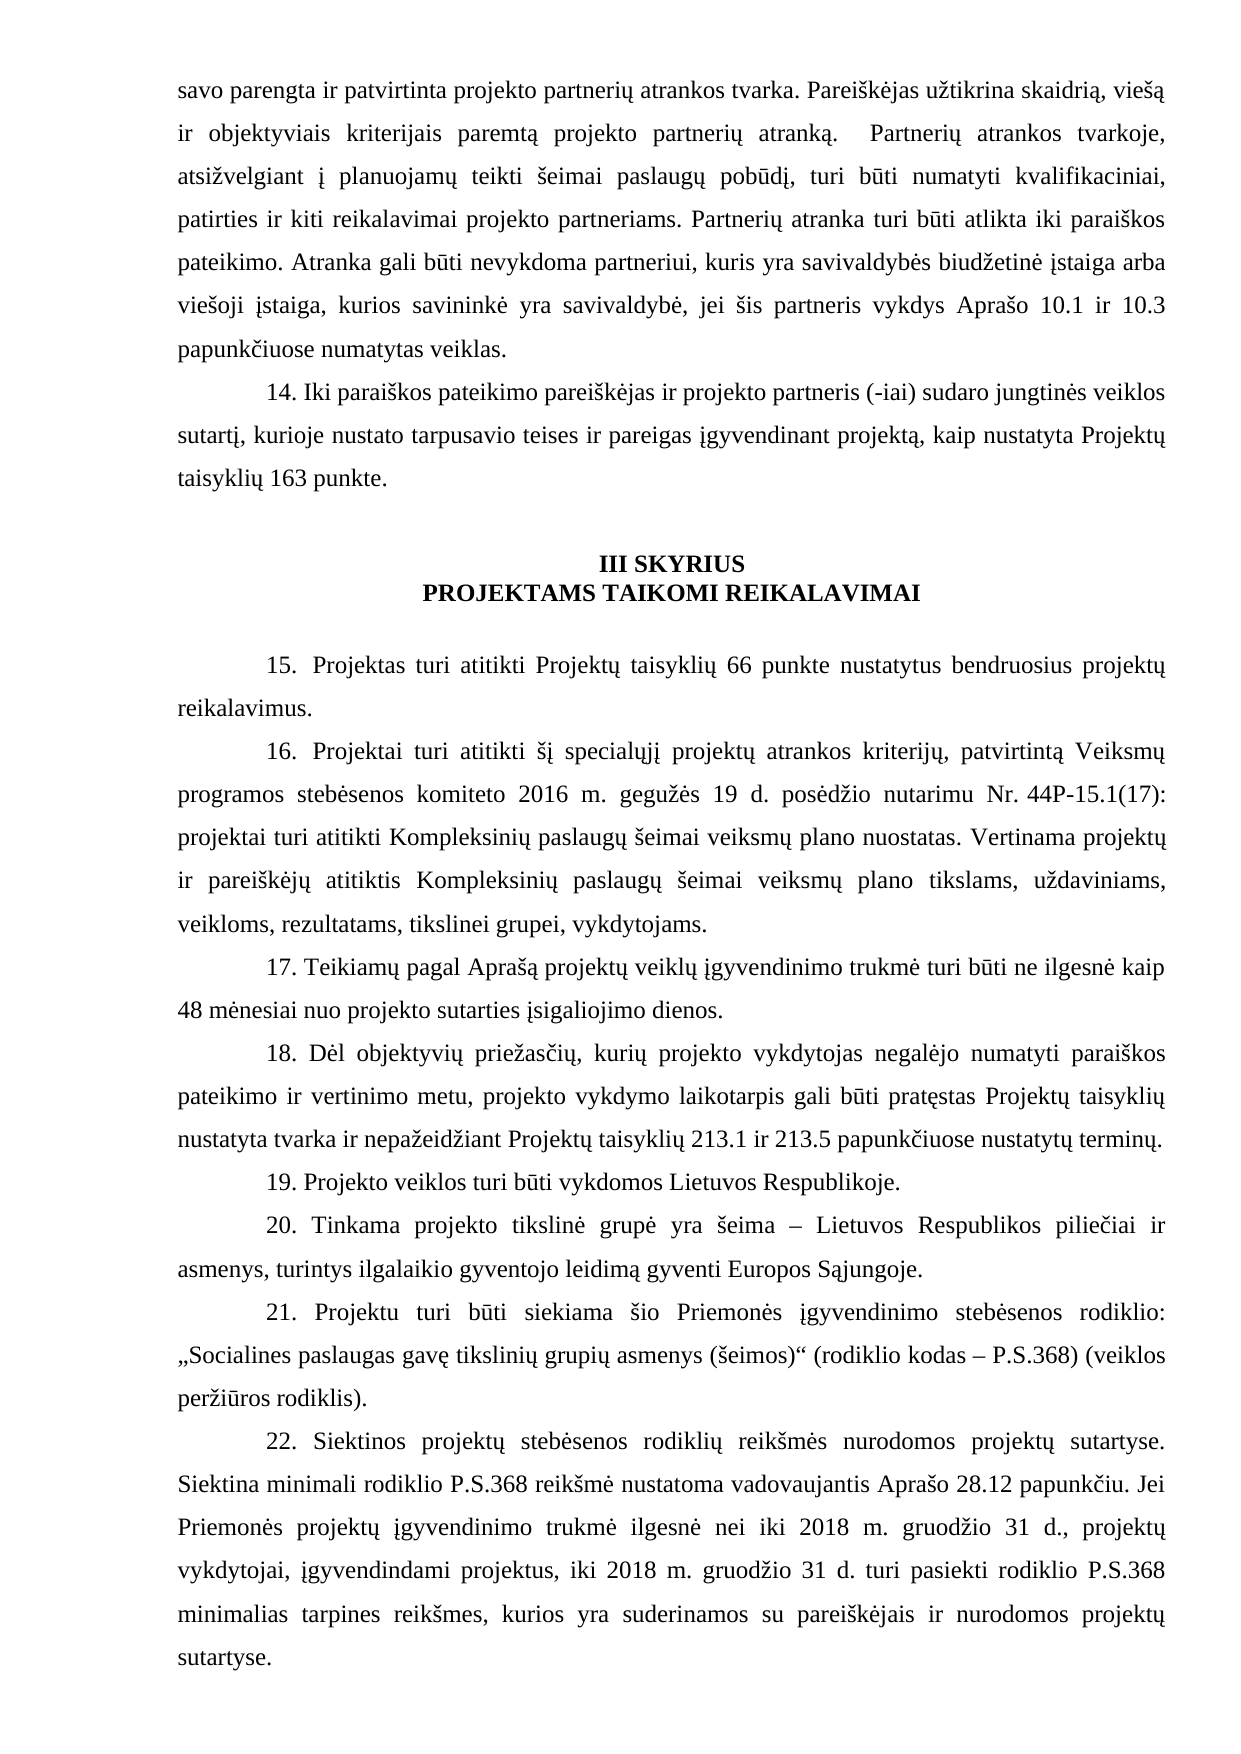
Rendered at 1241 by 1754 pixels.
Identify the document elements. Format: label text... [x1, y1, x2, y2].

text III SKYRIUS [177, 549, 1166, 578]
text 18. Dėl objektyvių priežasčių, kurių projekto vykdytojas negalėjo numatyti paraiškos pateikimo ir vertinimo metu, projekto vykdymo laikotarpis gali būti pratęstas Projektų taisyklių nustatyta tvarka ir nepažeidžiant Projektų taisyklių 213.1 ir 213.5 papunkčiuose nustatytų terminų. [177, 1038, 1166, 1153]
text 21. Projektu turi būti siekiama šio Priemonės įgyvendinimo stebėsenos rodiklio: „Socialines paslaugas gavę tikslinių grupių asmenys (šeimos)“ (rodiklio kodas – P.S.368) (veiklos peržiūros rodiklis). [177, 1297, 1166, 1412]
text 19. Projekto veiklos turi būti vykdomos Lietuvos Respublikoje. [177, 1167, 1166, 1196]
text 14. Iki paraiškos pateikimo pareiškėjas ir projekto partneris (-iai) sudaro jungtinės veiklos sutartį, kurioje nustato tarpusavio teises ir pareigas įgyvendinant projektą, kaip nustatyta Projektų taisyklių 163 punkte. [177, 377, 1166, 492]
text 15. Projektas turi atitikti Projektų taisyklių 66 punkte nustatytus bendruosius projektų reikalavimus. [177, 650, 1166, 722]
text 16. Projektai turi atitikti šį specialųjį projektų atrankos kriterijų, patvirtintą Veiksmų programos stebėsenos komiteto 2016 m. gegužės 19 d. posėdžio nutarimu Nr. 44P-15.1(17): projektai turi atitikti Kompleksinių paslaugų šeimai veiksmų plano nuostatas. Vertinama projektų ir pareiškėjų atitiktis Kompleksinių paslaugų šeimai veiksmų plano tikslams, uždaviniams, veikloms, rezultatams, tikslinei grupei, vykdytojams. [177, 736, 1166, 937]
text savo parengta ir patvirtinta projekto partnerių atrankos tvarka. Pareiškėjas užtikrina skaidrią, viešą ir objektyviais kriterijais paremtą projekto partnerių atranką. Partnerių atrankos tvarkoje, atsižvelgiant į planuojamų teikti šeimai paslaugų pobūdį, turi būti numatyti kvalifikaciniai, patirties ir kiti reikalavimai projekto partneriams. Partnerių atranka turi būti atlikta iki paraiškos pateikimo. Atranka gali būti nevykdoma partneriui, kuris yra savivaldybės biudžetinė įstaiga arba viešoji įstaiga, kurios savininkė yra savivaldybė, jei šis partneris vykdys Aprašo 10.1 ir 10.3 papunkčiuose numatytas veiklas. [177, 75, 1166, 362]
text PROJEKTAMS TAIKOMI REIKALAVIMAI [177, 578, 1166, 607]
text 20. Tinkama projekto tikslinė grupė yra šeima – Lietuvos Respublikos piliečiai ir asmenys, turintys ilgalaikio gyventojo leidimą gyventi Europos Sąjungoje. [177, 1211, 1166, 1282]
text 17. Teikiamų pagal Aprašą projektų veiklų įgyvendinimo trukmė turi būti ne ilgesnė kaip 48 mėnesiai nuo projekto sutarties įsigaliojimo dienos. [177, 952, 1166, 1024]
text 22. Siektinos projektų stebėsenos rodiklių reikšmės nurodomos projektų sutartyse. Siektina minimali rodiklio P.S.368 reikšmė nustatoma vadovaujantis Aprašo 28.12 papunkčiu. Jei Priemonės projektų įgyvendinimo trukmė ilgesnė nei iki 2018 m. gruodžio 31 d., projektų vykdytojai, įgyvendindami projektus, iki 2018 m. gruodžio 31 d. turi pasiekti rodiklio P.S.368 minimalias tarpines reikšmes, kurios yra suderinamos su pareiškėjais ir nurodomos projektų sutartyse. [177, 1426, 1166, 1671]
